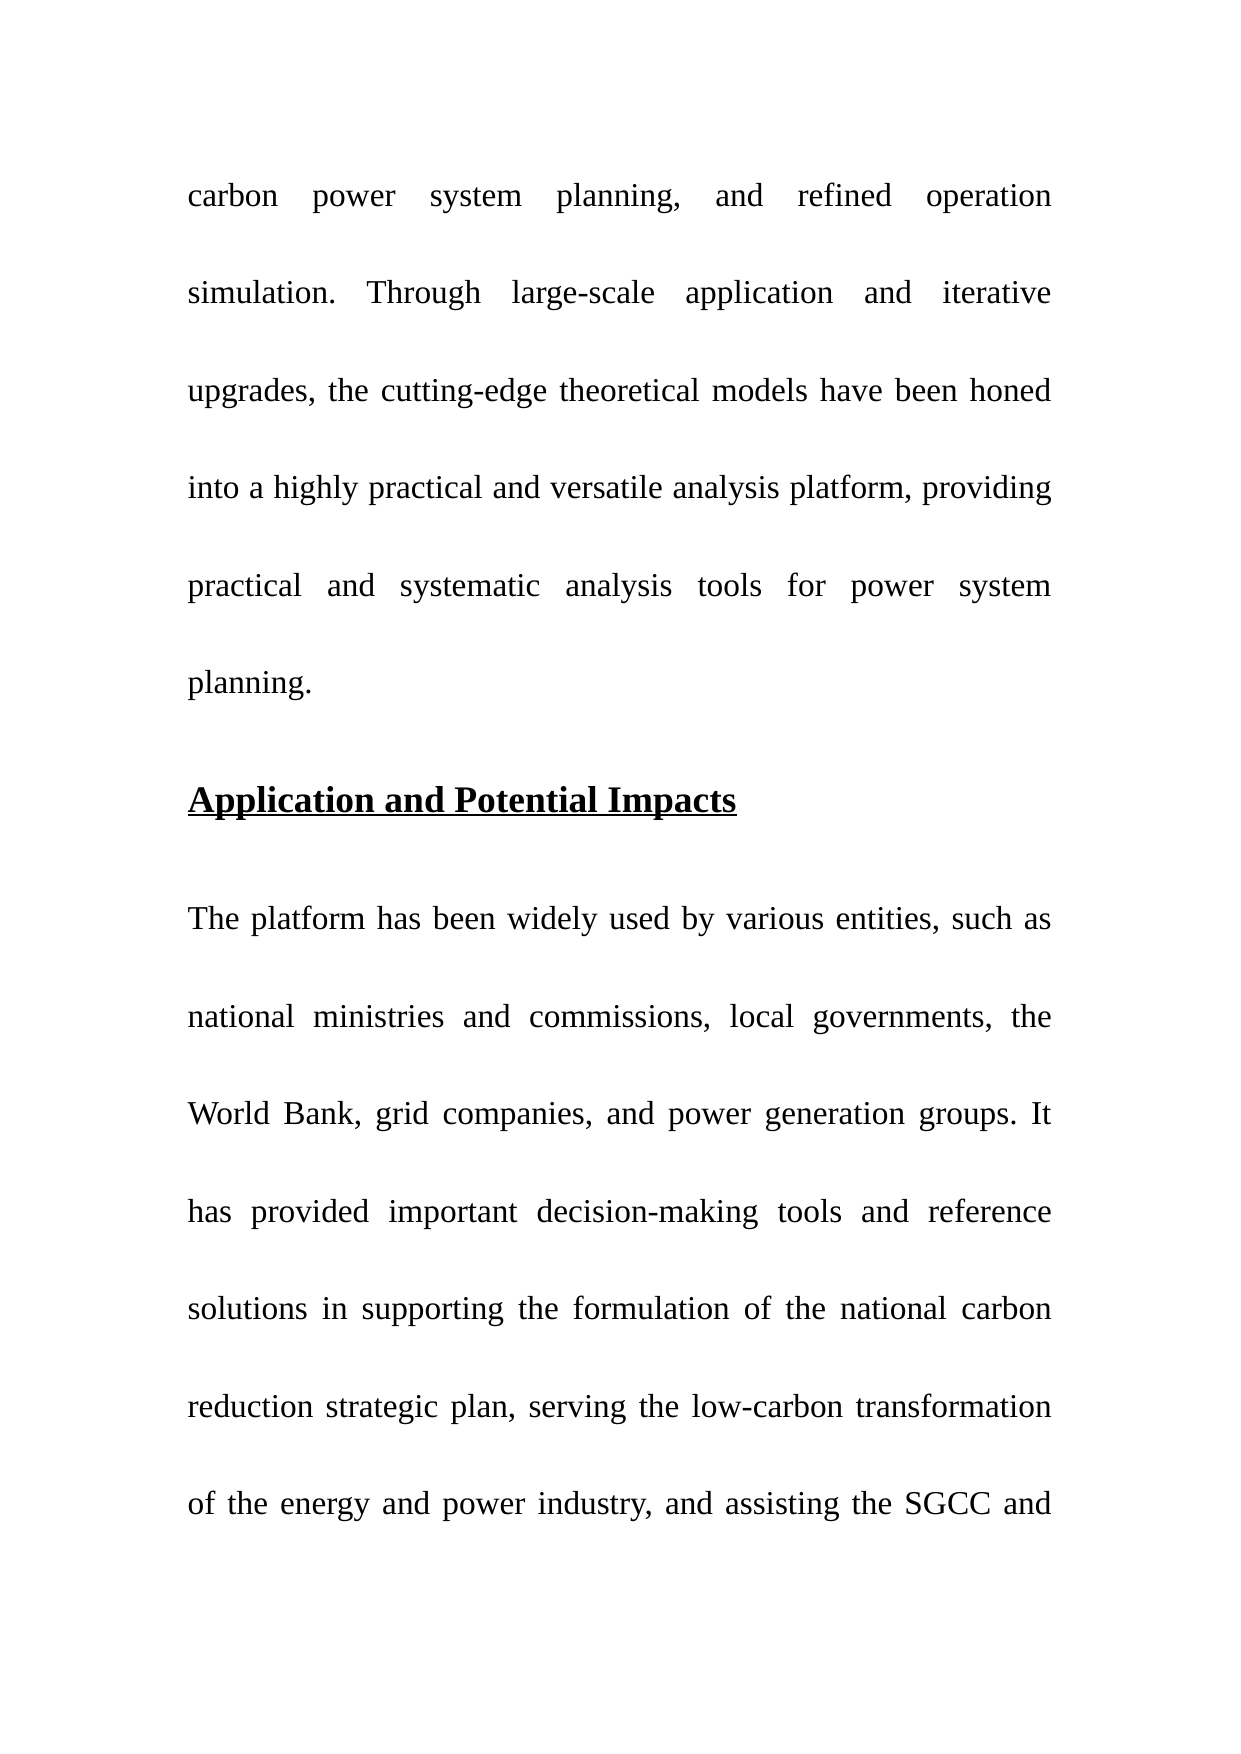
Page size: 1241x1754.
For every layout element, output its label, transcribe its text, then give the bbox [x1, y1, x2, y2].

text carbon power system planning, and refined operation simulation. Through large-scale application and iterative upgrades, the cutting-edge theoretical models have been honed into a highly practical and versatile analysis platform, providing practical and systematic analysis tools for power system planning. [187, 162, 1053, 714]
subtitle Application and Potential Impacts [187, 766, 1053, 831]
text The platform has been widely used by various entities, such as national ministries and commissions, local governments, the World Bank, grid companies, and power generation groups. It has provided important decision-making tools and reference solutions in supporting the formulation of the national carbon reduction strategic plan, serving the low-carbon transformation of the energy and power industry, and assisting the SGCC and [187, 885, 1053, 1535]
